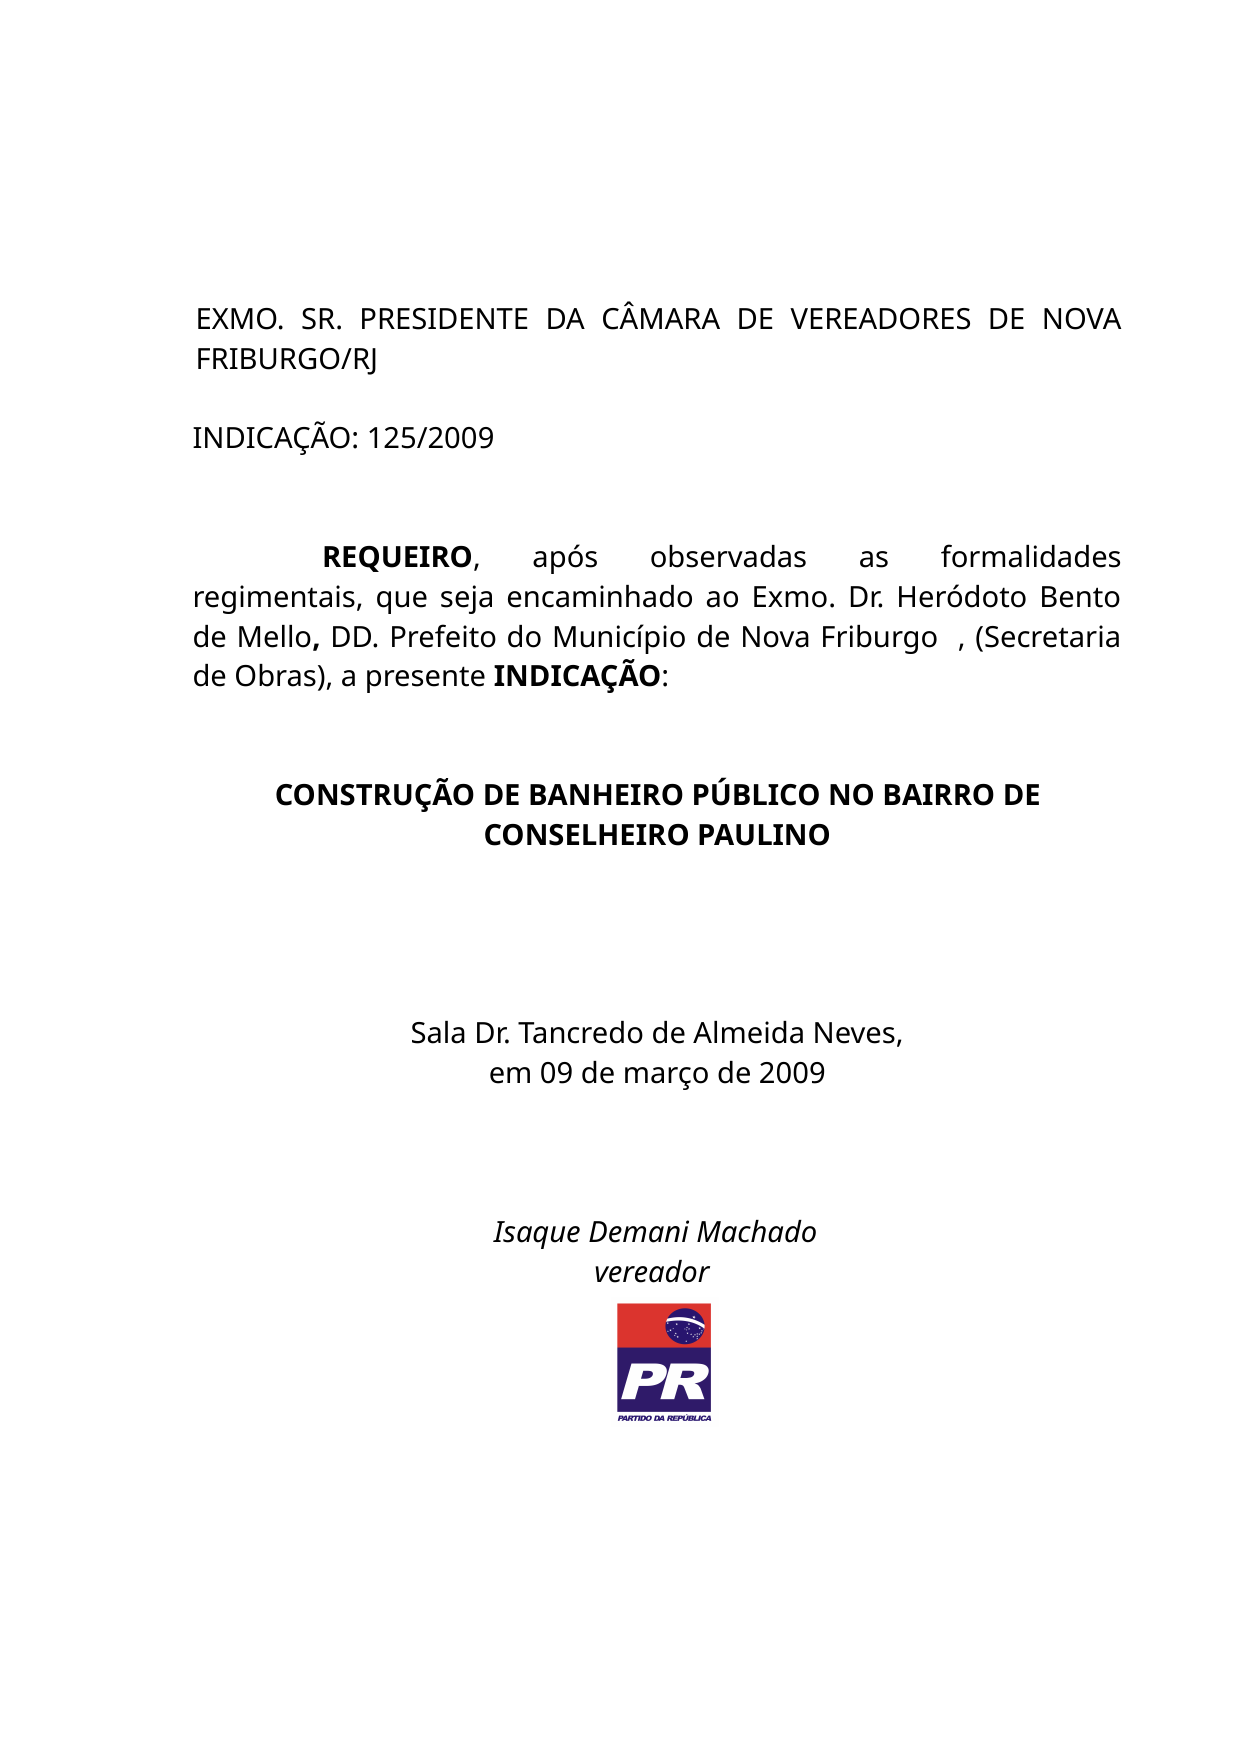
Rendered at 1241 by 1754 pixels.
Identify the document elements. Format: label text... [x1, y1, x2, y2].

picture [611, 1297, 719, 1427]
text Sala Dr. Tancredo de Almeida Neves, [192, 1013, 1122, 1052]
text Isaque Demani Machado [192, 1211, 1122, 1251]
text CONSTRUÇÃO DE BANHEIRO PÚBLICO NO BAIRRO DE CONSELHEIRO PAULINO [192, 775, 1122, 854]
text EXMO. SR. PRESIDENTE DA CÂMARA DE VEREADORES DE NOVA FRIBURGO/RJ [195, 298, 1122, 378]
text INDICAÇÃO: 125/2009 [192, 417, 1122, 457]
text em 09 de março de 2009 [192, 1052, 1122, 1092]
text REQUEIRO, após observadas as formalidades regimentais, que seja encaminhado ao Exmo. Dr. Heródoto Bento de Mello, DD. Prefeito do Município de Nova Friburgo , (Secretaria de Obras), a presente INDICAÇÃO: [192, 537, 1122, 695]
text vereador [192, 1251, 1122, 1291]
